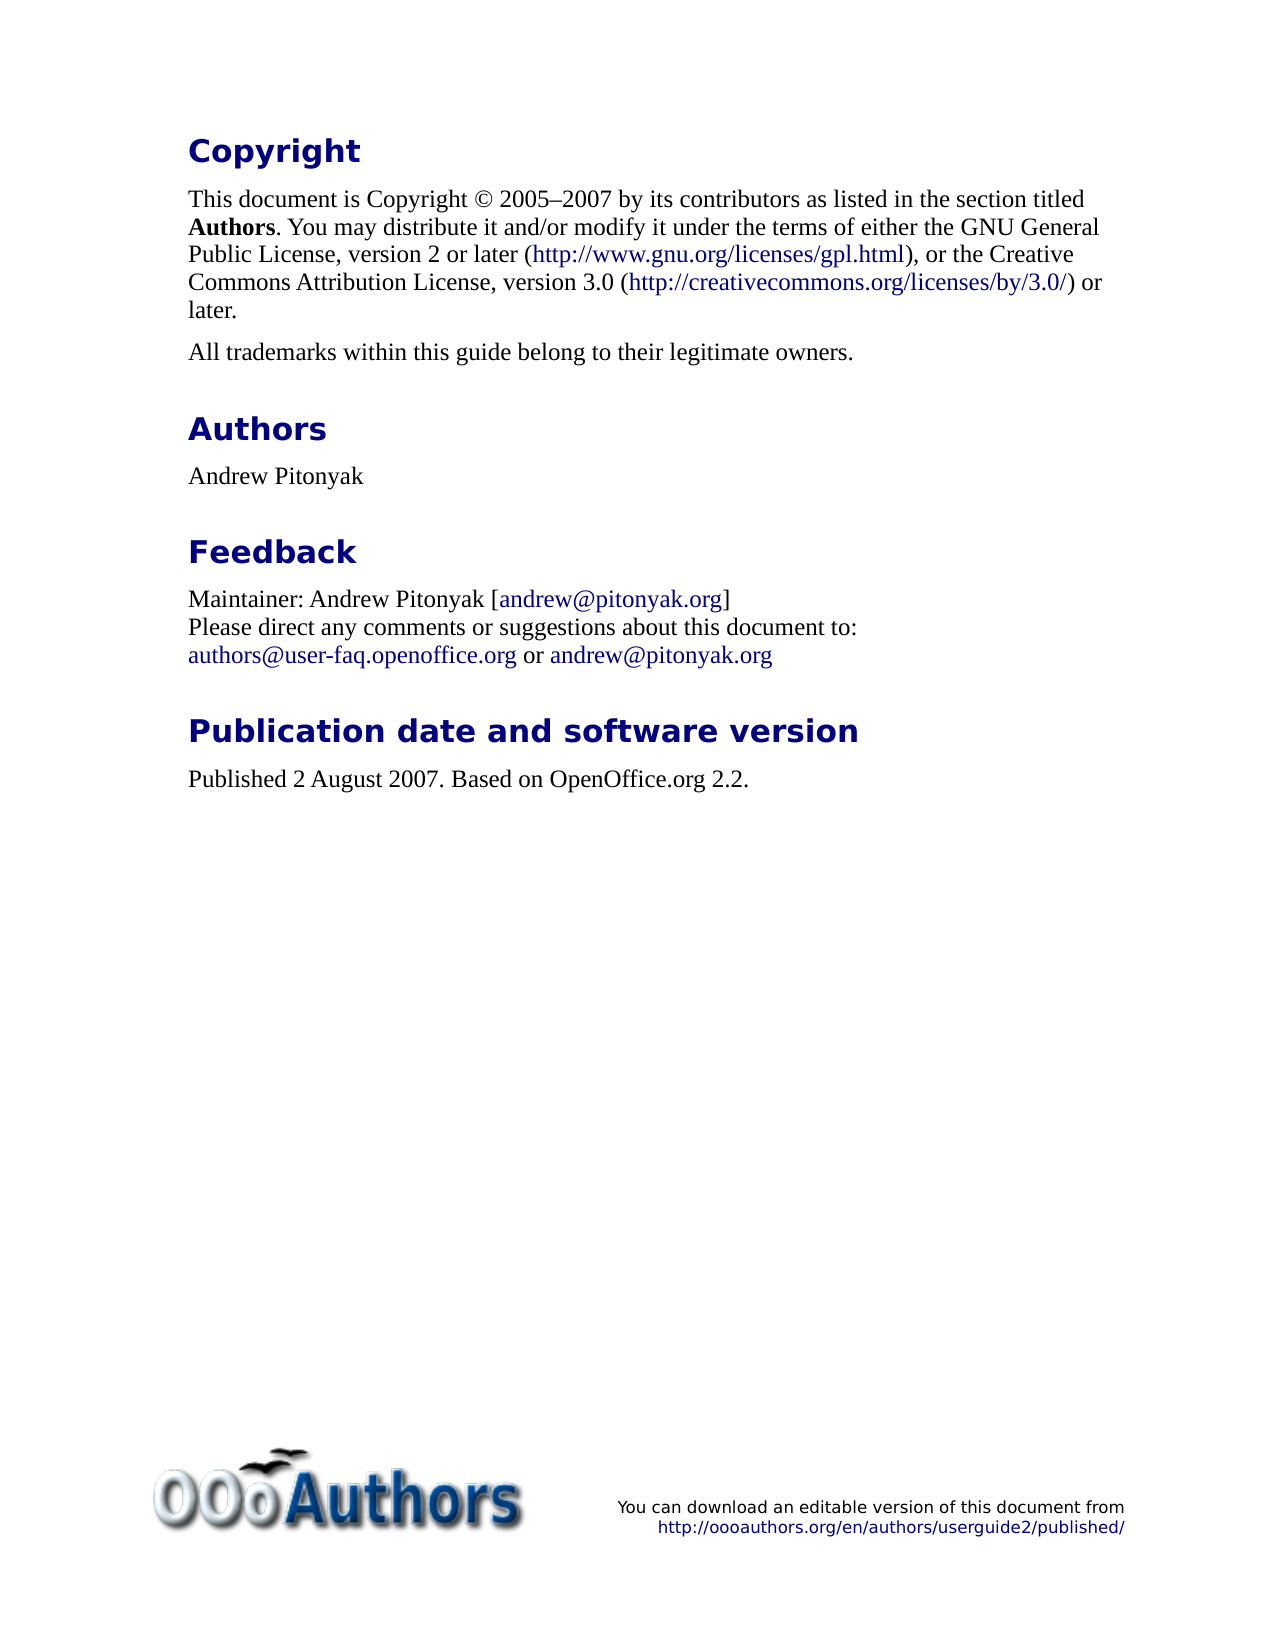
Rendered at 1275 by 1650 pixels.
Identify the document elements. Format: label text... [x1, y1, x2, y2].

picture [147, 1435, 532, 1538]
text All trademarks within this guide belong to their legitimate owners. [188, 338, 1125, 366]
text Maintainer: Andrew Pitonyak [andrew@pitonyak.org] Please direct any comments or suggestions about this document to: authors@user-faq.openoffice.org or andrew@pitonyak.org [188, 586, 1125, 669]
subtitle Publication date and software version [188, 714, 1125, 750]
text This document is Copyright © 2005–2007 by its contributors as listed in the section titled Authors. You may distribute it and/or modify it under the terms of either the GNU General Public License, version 2 or later (http://www.gnu.org/licenses/gpl.html), or the Creative Commons Attribution License, version 3.0 (http://creativecommons.org/licenses/by/3.0/) or later. [188, 185, 1125, 323]
text Published 2 August 2007. Based on OpenOffice.org 2.2. [188, 765, 1125, 792]
subtitle Authors [188, 411, 1125, 447]
text Andrew Pitonyak [188, 462, 1125, 490]
subtitle Copyright [188, 134, 1125, 170]
subtitle Feedback [188, 534, 1125, 571]
